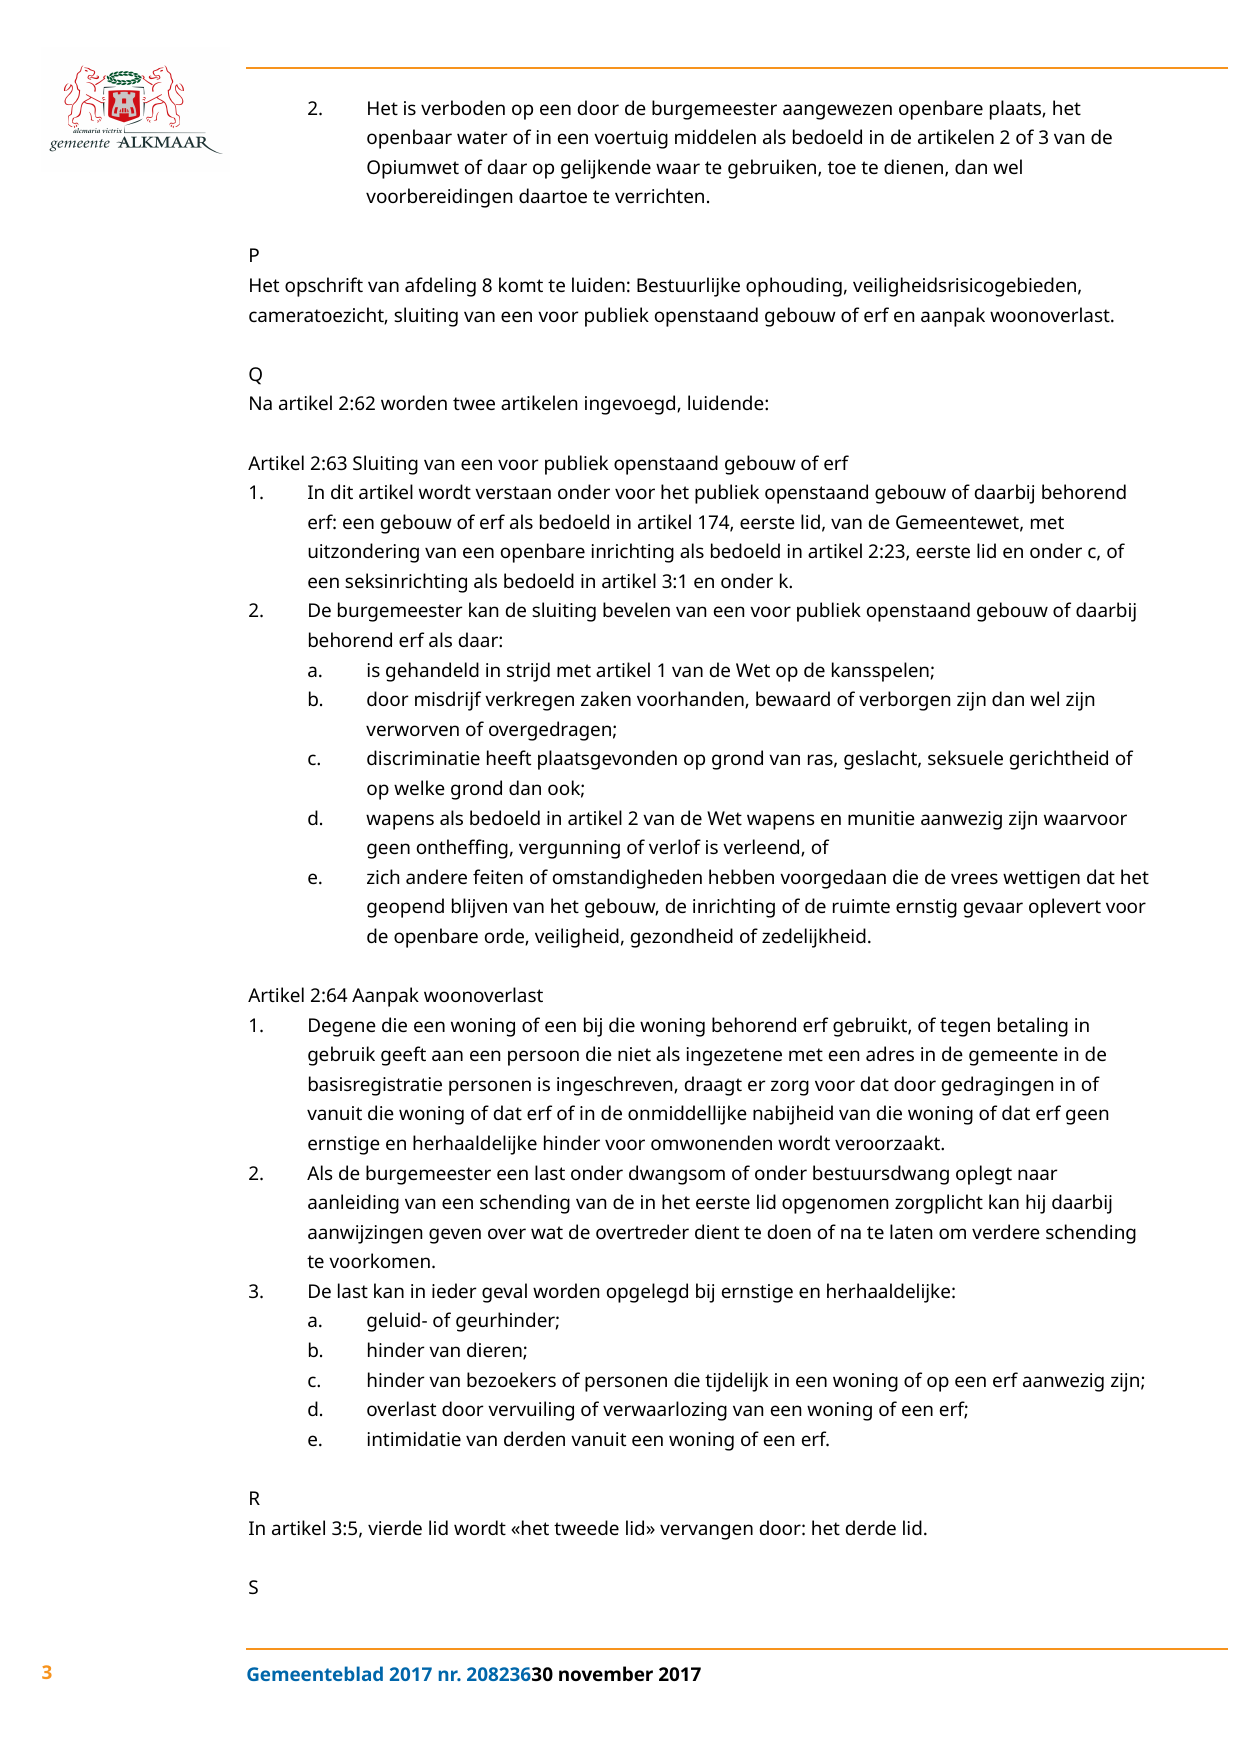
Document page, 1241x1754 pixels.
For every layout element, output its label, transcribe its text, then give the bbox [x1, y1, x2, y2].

list zich andere feiten of omstandigheden hebben voorgedaan die de vrees wettigen dat het geopend blijven van het gebouw, de inrichting of de ruimte ernstig gevaar oplevert voor de openbare orde, veiligheid, gezondheid of zedelijkheid. [307, 864, 1152, 949]
text Artikel 2:64 Aanpak woonoverlast [248, 982, 1152, 1008]
text Q [248, 361, 1152, 387]
list In dit artikel wordt verstaan onder voor het publiek openstaand gebouw of daarbij behorend erf: een gebouw of erf als bedoeld in artikel 174, eerste lid, van de Gemeentewet, met uitzondering van een openbare inrichting als bedoeld in artikel 2:23, eerste lid en onder c, of een seksinrichting als bedoeld in artikel 3:1 en onder k. [248, 479, 1152, 594]
picture [41, 47, 231, 172]
list intimidatie van derden vanuit een woning of een erf. [307, 1426, 1152, 1452]
text P [248, 243, 1152, 268]
list is gehandeld in strijd met artikel 1 van de Wet op de kansspelen; [307, 657, 1152, 683]
text S [248, 1574, 1152, 1600]
list overlast door vervuiling of verwaarlozing van een woning of een erf; [307, 1396, 1152, 1422]
list De last kan in ieder geval worden opgelegd bij ernstige en herhaaldelijke: [248, 1278, 1152, 1304]
text Artikel 2:63 Sluiting van een voor publiek openstaand gebouw of erf [248, 450, 1152, 476]
list geluid- of geurhinder; [307, 1308, 1152, 1333]
list discriminatie heeft plaatsgevonden op grond van ras, geslacht, seksuele gerichtheid of op welke grond dan ook; [307, 746, 1152, 801]
list Als de burgemeester een last onder dwangsom of onder bestuursdwang oplegt naar aanleiding van een schending van de in het eerste lid opgenomen zorgplicht kan hij daarbij aanwijzingen geven over wat de overtreder dient te doen of na te laten om verdere schending te voorkomen. [248, 1160, 1152, 1274]
list De burgemeester kan de sluiting bevelen van een voor publiek openstaand gebouw of daarbij behorend erf als daar: [248, 598, 1152, 653]
text In artikel 3:5, vierde lid wordt «het tweede lid» vervangen door: het derde lid. [248, 1515, 1152, 1541]
list hinder van dieren; [307, 1337, 1152, 1363]
list door misdrijf verkregen zaken voorhanden, bewaard of verborgen zijn dan wel zijn verworven of overgedragen; [307, 686, 1152, 742]
text Na artikel 2:62 worden twee artikelen ingevoegd, luidende: [248, 391, 1152, 416]
list Degene die een woning of een bij die woning behorend erf gebruikt, of tegen betaling in gebruik geeft aan een persoon die niet als ingezetene met een adres in de gemeente in de basisregistratie personen is ingeschreven, draagt er zorg voor dat door gedragingen in of vanuit die woning of dat erf of in de onmiddellijke nabijheid van die woning of dat erf geen ernstige en herhaaldelijke hinder voor omwonenden wordt veroorzaakt. [248, 1012, 1152, 1156]
text Het opschrift van afdeling 8 komt te luiden: Bestuurlijke ophouding, veiligheidsrisicogebieden, cameratoezicht, sluiting van een voor publiek openstaand gebouw of erf en aanpak woonoverlast. [248, 272, 1152, 328]
list hinder van bezoekers of personen die tijdelijk in een woning of op een erf aanwezig zijn; [307, 1367, 1152, 1393]
text R [248, 1485, 1152, 1511]
list Het is verboden op een door de burgemeester aangewezen openbare plaats, het openbaar water of in een voertuig middelen als bedoeld in de artikelen 2 of 3 van de Opiumwet of daar op gelijkende waar te gebruiken, toe te dienen, dan wel voorbereidingen daartoe te verrichten. [307, 95, 1152, 209]
list wapens als bedoeld in artikel 2 van de Wet wapens en munitie aanwezig zijn waarvoor geen ontheffing, vergunning of verlof is verleend, of [307, 805, 1152, 860]
